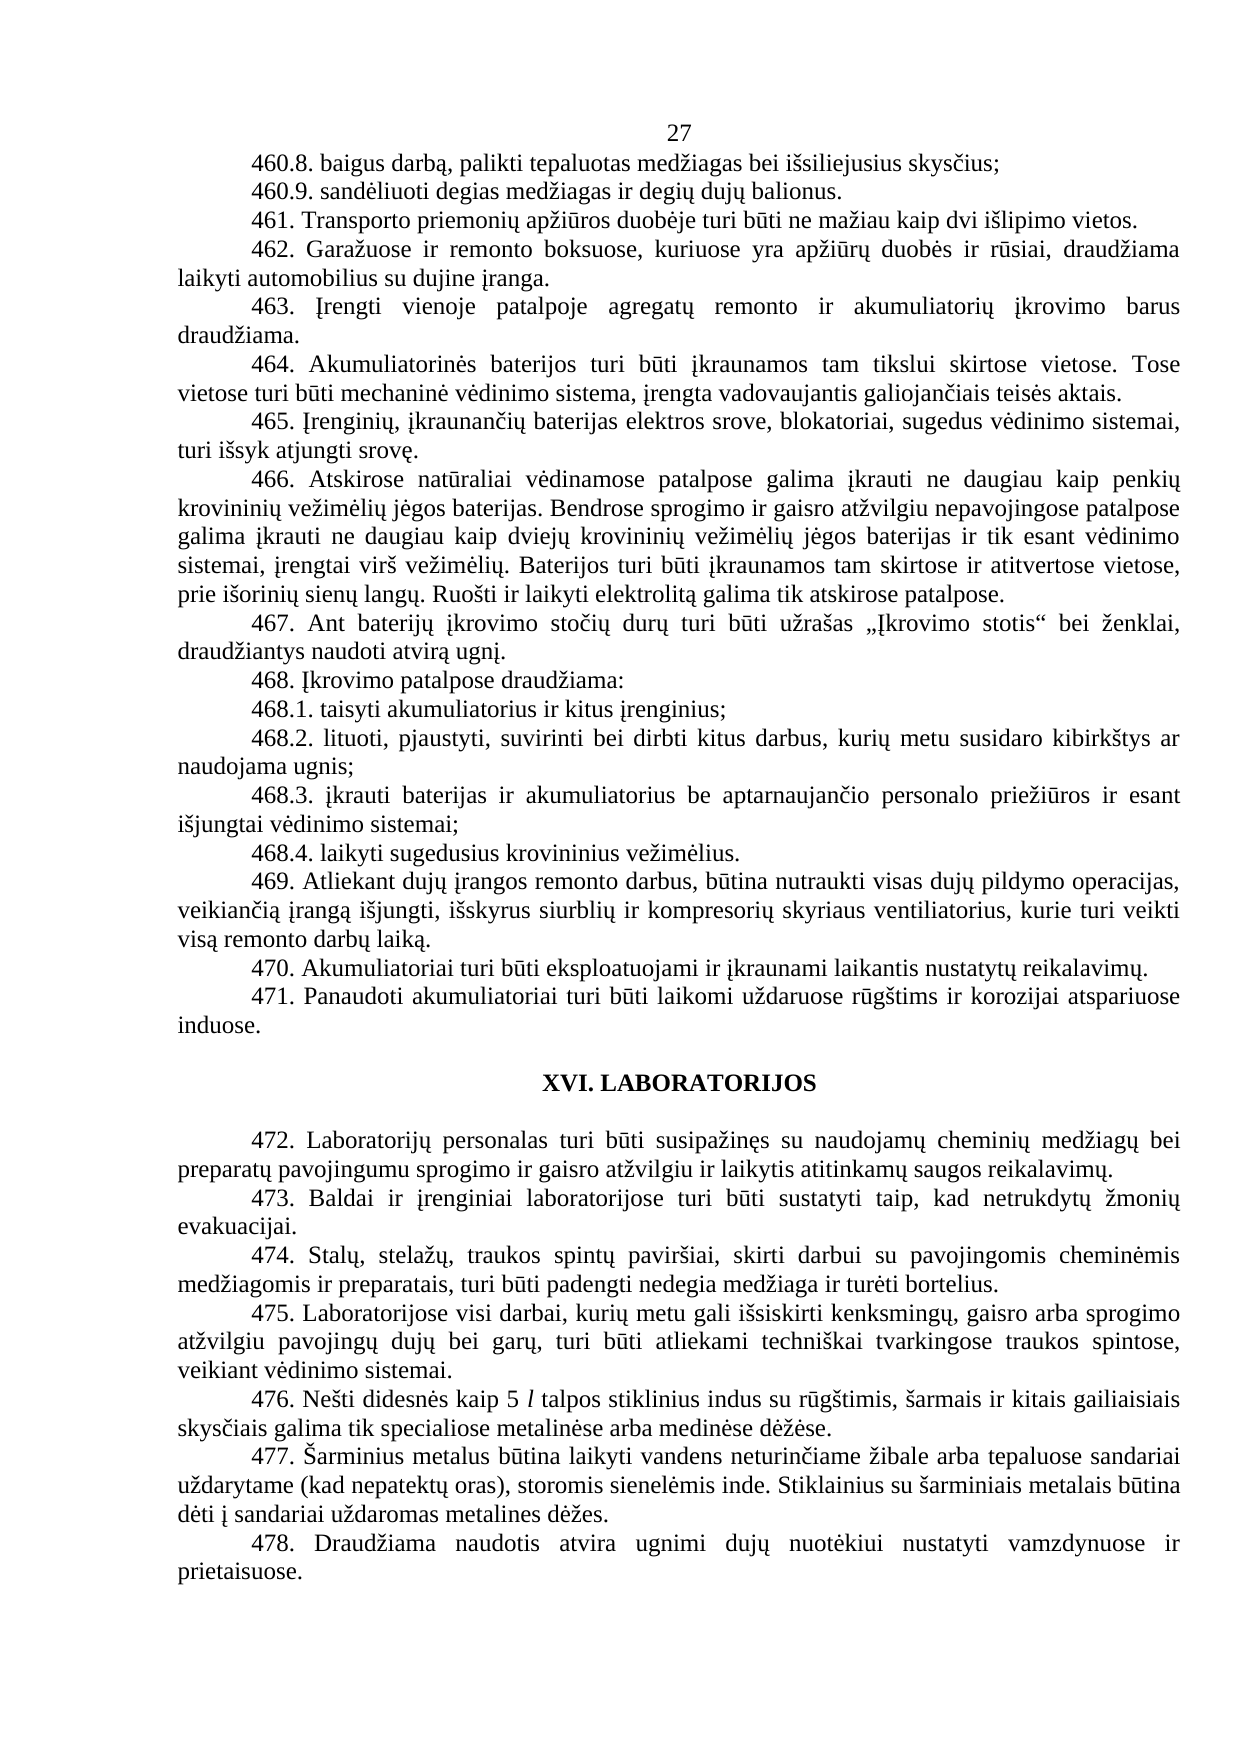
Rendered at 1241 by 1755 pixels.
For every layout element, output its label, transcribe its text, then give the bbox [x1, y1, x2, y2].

text 474. Stalų, stelažų, traukos spintų paviršiai, skirti darbui su pavojingomis cheminėmis medžiagomis ir preparatais, turi būti padengti nedegia medžiaga ir turėti bortelius. [177, 1240, 1181, 1298]
text 465. Įrenginių, įkraunančių baterijas elektros srove, blokatoriai, sugedus vėdinimo sistemai, turi išsyk atjungti srovę. [177, 406, 1181, 464]
text XVI. LABORATORIJOS [177, 1068, 1181, 1096]
text 476. Nešti didesnės kaip 5 l talpos stiklinius indus su rūgštimis, šarmais ir kitais gailiaisiais skysčiais galima tik specialiose metalinėse arba medinėse dėžėse. [177, 1384, 1181, 1441]
text 468.4. laikyti sugedusius krovininius vežimėlius. [177, 838, 1181, 866]
text 470. Akumuliatoriai turi būti eksploatuojami ir įkraunami laikantis nustatytų reikalavimų. [177, 953, 1181, 981]
text 460.9. sandėliuoti degias medžiagas ir degių dujų balionus. [177, 176, 1181, 205]
text 468.2. lituoti, pjaustyti, suvirinti bei dirbti kitus darbus, kurių metu susidaro kibirkštys ar naudojama ugnis; [177, 723, 1181, 780]
text 478. Draudžiama naudotis atvira ugnimi dujų nuotėkiui nustatyti vamzdynuose ir prietaisuose. [177, 1528, 1181, 1585]
text 462. Garažuose ir remonto boksuose, kuriuose yra apžiūrų duobės ir rūsiai, draudžiama laikyti automobilius su dujine įranga. [177, 234, 1181, 291]
text 463. Įrengti vienoje patalpoje agregatų remonto ir akumuliatorių įkrovimo barus draudžiama. [177, 291, 1181, 349]
text 473. Baldai ir įrenginiai laboratorijose turi būti sustatyti taip, kad netrukdytų žmonių evakuacijai. [177, 1183, 1181, 1240]
text 460.8. baigus darbą, palikti tepaluotas medžiagas bei išsiliejusius skysčius; [177, 148, 1181, 176]
text 464. Akumuliatorinės baterijos turi būti įkraunamos tam tikslui skirtose vietose. Tose vietose turi būti mechaninė vėdinimo sistema, įrengta vadovaujantis galiojančiais teisės aktais. [177, 349, 1181, 406]
text 466. Atskirose natūraliai vėdinamose patalpose galima įkrauti ne daugiau kaip penkių krovininių vežimėlių jėgos baterijas. Bendrose sprogimo ir gaisro atžvilgiu nepavojingose patalpose galima įkrauti ne daugiau kaip dviejų krovininių vežimėlių jėgos baterijas ir tik esant vėdinimo sistemai, įrengtai virš vežimėlių. Baterijos turi būti įkraunamos tam skirtose ir atitvertose vietose, prie išorinių sienų langų. Ruošti ir laikyti elektrolitą galima tik atskirose patalpose. [177, 464, 1181, 608]
text 469. Atliekant dujų įrangos remonto darbus, būtina nutraukti visas dujų pildymo operacijas, veikiančią įrangą išjungti, išskyrus siurblių ir kompresorių skyriaus ventiliatorius, kurie turi veikti visą remonto darbų laiką. [177, 866, 1181, 953]
text 461. Transporto priemonių apžiūros duobėje turi būti ne mažiau kaip dvi išlipimo vietos. [177, 205, 1181, 234]
text 471. Panaudoti akumuliatoriai turi būti laikomi uždaruose rūgštims ir korozijai atspariuose induose. [177, 981, 1181, 1039]
text 477. Šarminius metalus būtina laikyti vandens neturinčiame žibale arba tepaluose sandariai uždarytame (kad nepatektų oras), storomis sienelėmis inde. Stiklainius su šarminiais metalais būtina dėti į sandariai uždaromas metalines dėžes. [177, 1441, 1181, 1528]
text 468. Įkrovimo patalpose draudžiama: [177, 665, 1181, 694]
text 468.3. įkrauti baterijas ir akumuliatorius be aptarnaujančio personalo priežiūros ir esant išjungtai vėdinimo sistemai; [177, 780, 1181, 838]
text 467. Ant baterijų įkrovimo stočių durų turi būti užrašas „Įkrovimo stotis“ bei ženklai, draudžiantys naudoti atvirą ugnį. [177, 608, 1181, 665]
text 472. Laboratorijų personalas turi būti susipažinęs su naudojamų cheminių medžiagų bei preparatų pavojingumu sprogimo ir gaisro atžvilgiu ir laikytis atitinkamų saugos reikalavimų. [177, 1125, 1181, 1183]
text 468.1. taisyti akumuliatorius ir kitus įrenginius; [177, 694, 1181, 723]
text 475. Laboratorijose visi darbai, kurių metu gali išsiskirti kenksmingų, gaisro arba sprogimo atžvilgiu pavojingų dujų bei garų, turi būti atliekami techniškai tvarkingose traukos spintose, veikiant vėdinimo sistemai. [177, 1298, 1181, 1384]
